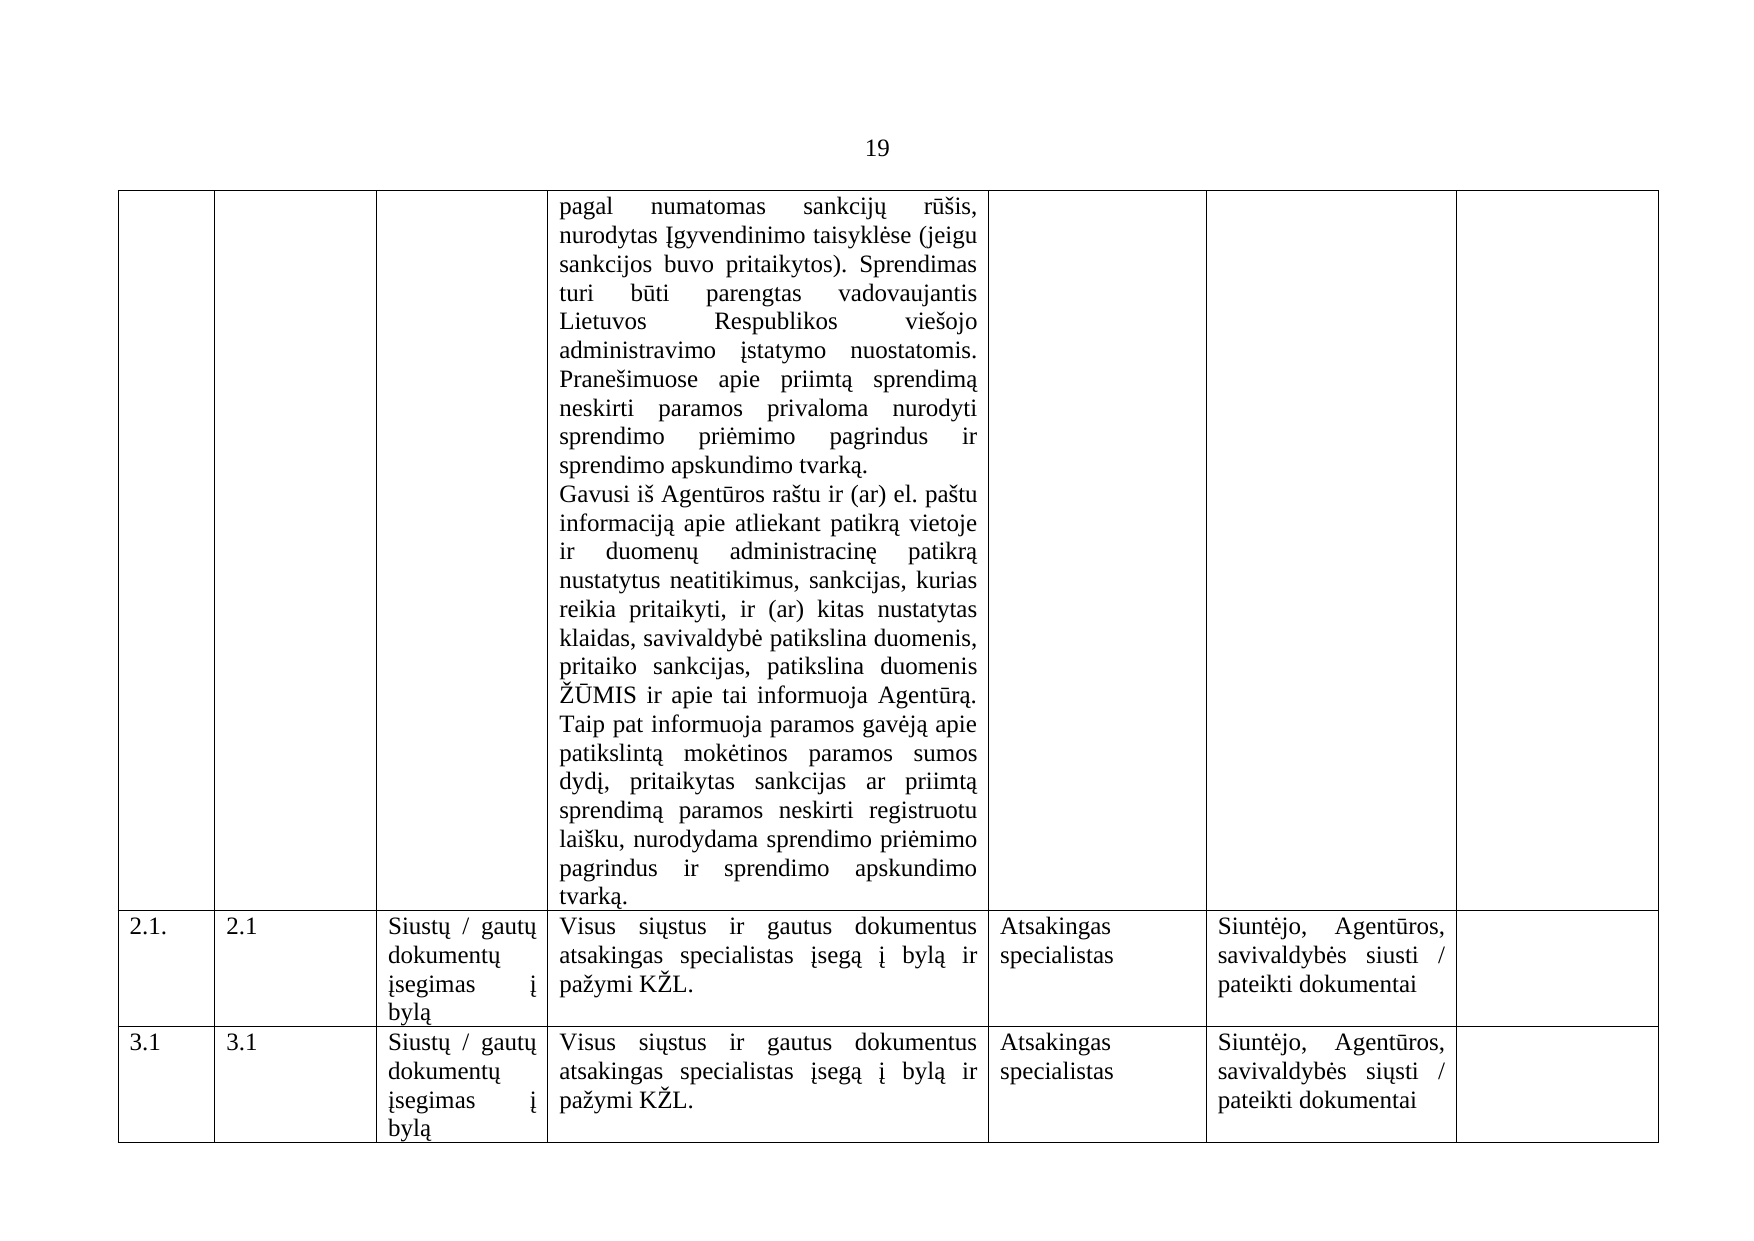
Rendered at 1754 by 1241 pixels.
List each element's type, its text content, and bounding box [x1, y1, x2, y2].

table_cell [989, 191, 1206, 910]
table_cell [1457, 1027, 1658, 1142]
table_cell [1457, 911, 1658, 1026]
table_cell [215, 191, 376, 910]
table_cell Atsakingas specialistas [989, 911, 1206, 1026]
table_cell 2.1 [215, 911, 376, 1026]
table_cell Visus siųstus ir gautus dokumentus atsakingas specialistas įsegą į bylą ir pažymi KŽL. [548, 911, 988, 1026]
table_cell [1207, 191, 1456, 910]
table_cell [1457, 191, 1658, 910]
table_cell 2.1. [119, 911, 214, 1026]
table_cell Siustų / gautų dokumentų įsegimas į bylą [377, 1027, 547, 1142]
table_cell [119, 191, 214, 910]
table_cell Siuntėjo, Agentūros, savivaldybės siųsti / pateikti dokumentai [1207, 1027, 1456, 1142]
table_cell 3.1 [119, 1027, 214, 1142]
table_cell 3.1 [215, 1027, 376, 1142]
table_cell Siustų / gautų dokumentų įsegimas į bylą [377, 911, 547, 1026]
table_cell Atsakingas specialistas [989, 1027, 1206, 1142]
table_cell Siuntėjo, Agentūros, savivaldybės siusti / pateikti dokumentai [1207, 911, 1456, 1026]
table_cell Visus siųstus ir gautus dokumentus atsakingas specialistas įsegą į bylą ir pažymi KŽL. [548, 1027, 988, 1142]
table_cell pagal numatomas sankcijų rūšis, nurodytas Įgyvendinimo taisyklėse (jeigu sankcijos buvo pritaikytos). Sprendimas turi būti parengtas vadovaujantis Lietuvos Respublikos viešojo administravimo įstatymo nuostatomis. Pranešimuose apie priimtą sprendimą neskirti paramos privaloma nurodyti sprendimo priėmimo pagrindus ir sprendimo apskundimo tvarką. Gavusi iš Agentūros raštu ir (ar) el. paštu informaciją apie atliekant patikrą vietoje ir duomenų administracinę patikrą nustatytus neatitikimus, sankcijas, kurias reikia pritaikyti, ir (ar) kitas nustatytas klaidas, savivaldybė patikslina duomenis, pritaiko sankcijas, patikslina duomenis ŽŪMIS ir apie tai informuoja Agentūrą. Taip pat informuoja paramos gavėją apie patikslintą mokėtinos paramos sumos dydį, pritaikytas sankcijas ar priimtą sprendimą paramos neskirti registruotu laišku, nurodydama sprendimo priėmimo pagrindus ir sprendimo apskundimo tvarką. [548, 191, 988, 910]
table_cell [377, 191, 547, 910]
